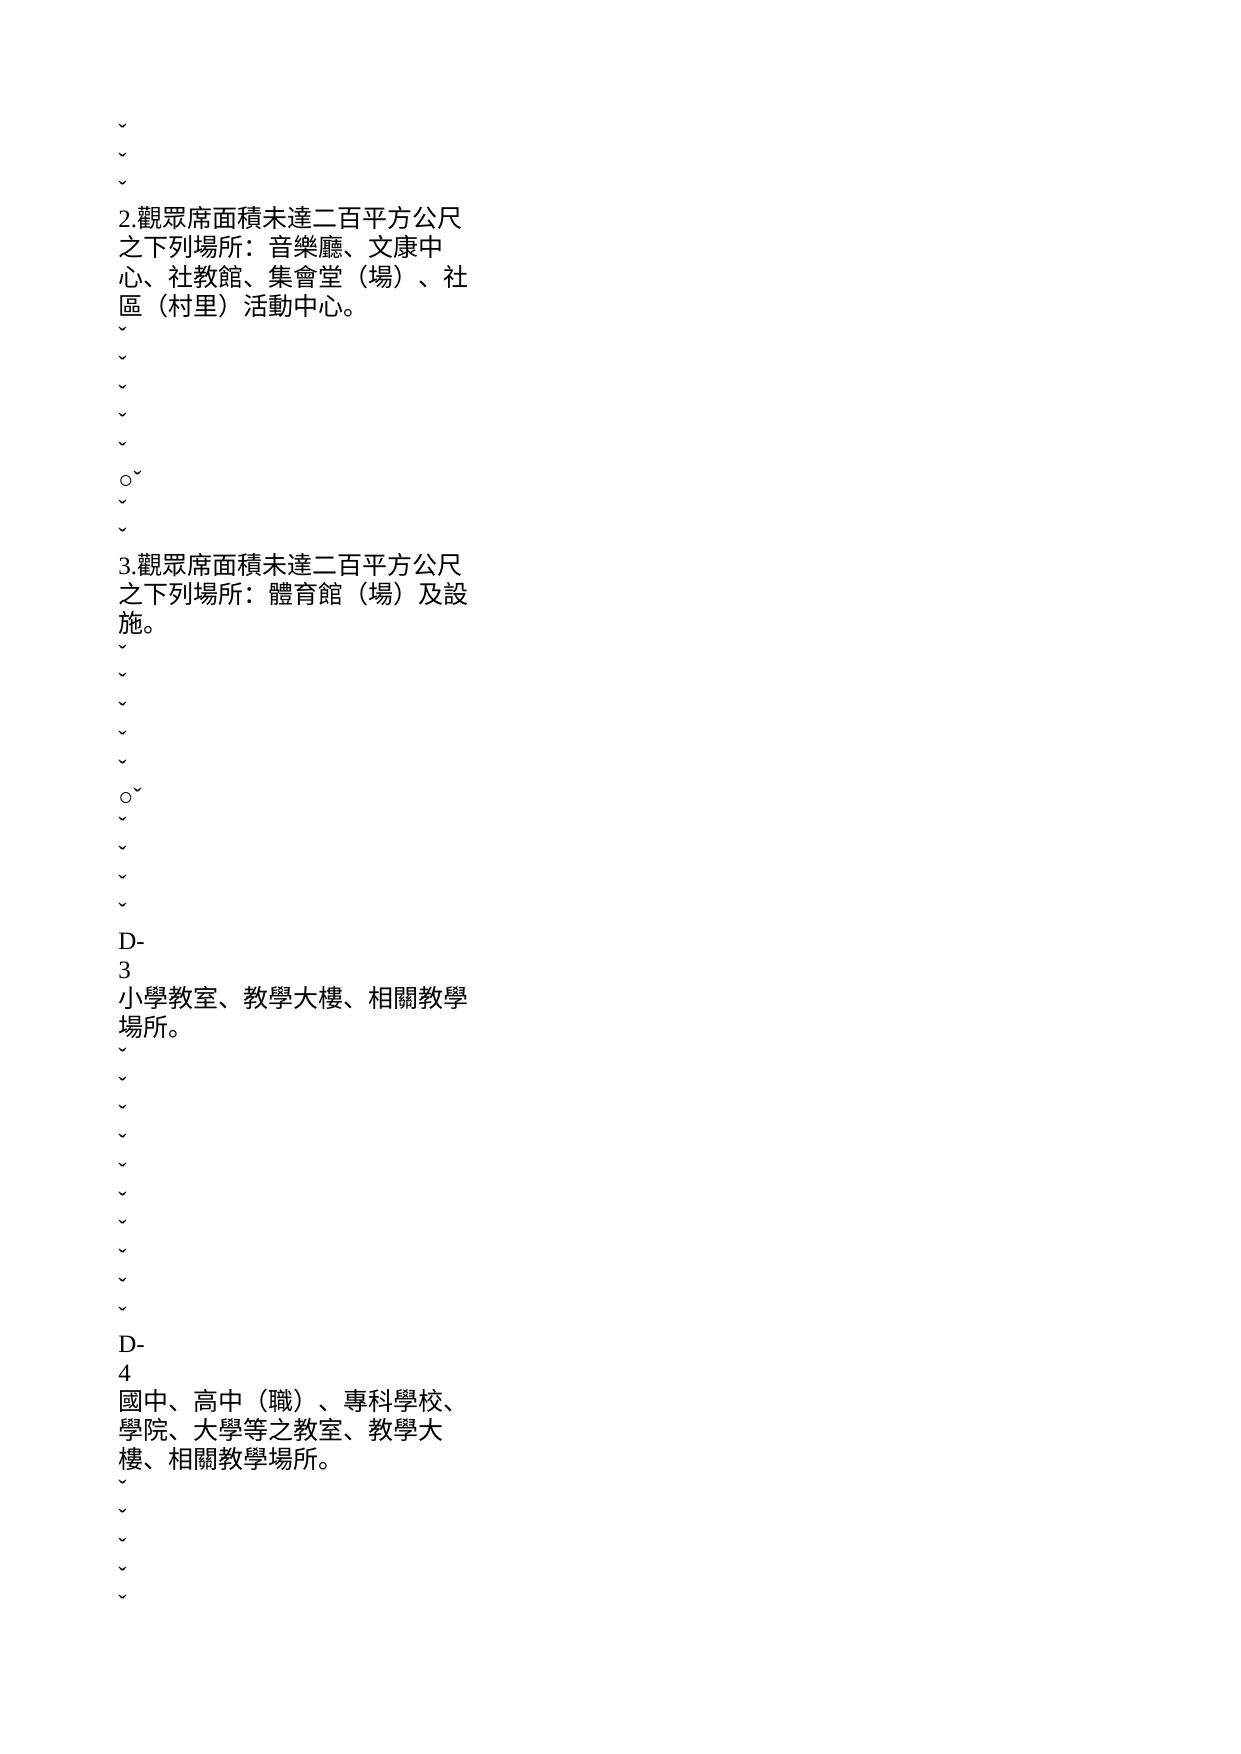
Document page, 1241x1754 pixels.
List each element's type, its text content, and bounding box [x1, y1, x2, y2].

text ˇ [118, 696, 1122, 725]
text 小學教室、教學大樓、相關教學 [118, 984, 1122, 1013]
text 之下列場所：音樂廳、文康中 [118, 234, 1122, 263]
text ˇ [118, 436, 1122, 465]
text ˇ [118, 1157, 1122, 1186]
text ˇ [118, 1214, 1122, 1243]
text 3.觀眾席面積未達二百平方公尺 [118, 551, 1122, 580]
text ˇ [118, 379, 1122, 407]
text 之下列場所：體育館（場）及設 [118, 580, 1122, 609]
text ˇ [118, 725, 1122, 754]
text ˇ [118, 811, 1122, 840]
text ˇ [118, 1532, 1122, 1561]
text 場所。 [118, 1013, 1122, 1042]
text ˇ [118, 840, 1122, 869]
text ˇ [118, 1474, 1122, 1503]
text ˇ [118, 754, 1122, 782]
text ˇ [118, 118, 1122, 147]
text ˇ [118, 350, 1122, 379]
text 區（村里）活動中心。 [118, 292, 1122, 321]
text ˇ [118, 1243, 1122, 1272]
text ○ˇ [118, 782, 1122, 811]
text 4 [118, 1358, 1122, 1387]
text ˇ [118, 1561, 1122, 1589]
text ˇ [118, 1042, 1122, 1071]
text ˇ [118, 869, 1122, 897]
text ˇ [118, 176, 1122, 204]
text ˇ [118, 1503, 1122, 1532]
text ˇ [118, 1128, 1122, 1157]
text 學院、大學等之教室、教學大 [118, 1416, 1122, 1445]
text 國中、高中（職）、專科學校、 [118, 1387, 1122, 1416]
text ○ˇ [118, 465, 1122, 494]
text ˇ [118, 897, 1122, 926]
text ˇ [118, 1301, 1122, 1329]
text 樓、相關教學場所。 [118, 1445, 1122, 1474]
text ˇ [118, 1589, 1122, 1618]
text ˇ [118, 147, 1122, 176]
text ˇ [118, 494, 1122, 522]
text 施。 [118, 609, 1122, 639]
text ˇ [118, 407, 1122, 436]
text D- [118, 1329, 1122, 1358]
text D- [118, 926, 1122, 955]
text ˇ [118, 639, 1122, 667]
text ˇ [118, 321, 1122, 350]
text 3 [118, 955, 1122, 984]
text ˇ [118, 1272, 1122, 1301]
text ˇ [118, 1099, 1122, 1128]
text ˇ [118, 1071, 1122, 1099]
text ˇ [118, 667, 1122, 696]
text ˇ [118, 522, 1122, 551]
text 2.觀眾席面積未達二百平方公尺 [118, 204, 1122, 234]
text 心、社教館、集會堂（場）、社 [118, 263, 1122, 292]
text ˇ [118, 1186, 1122, 1214]
